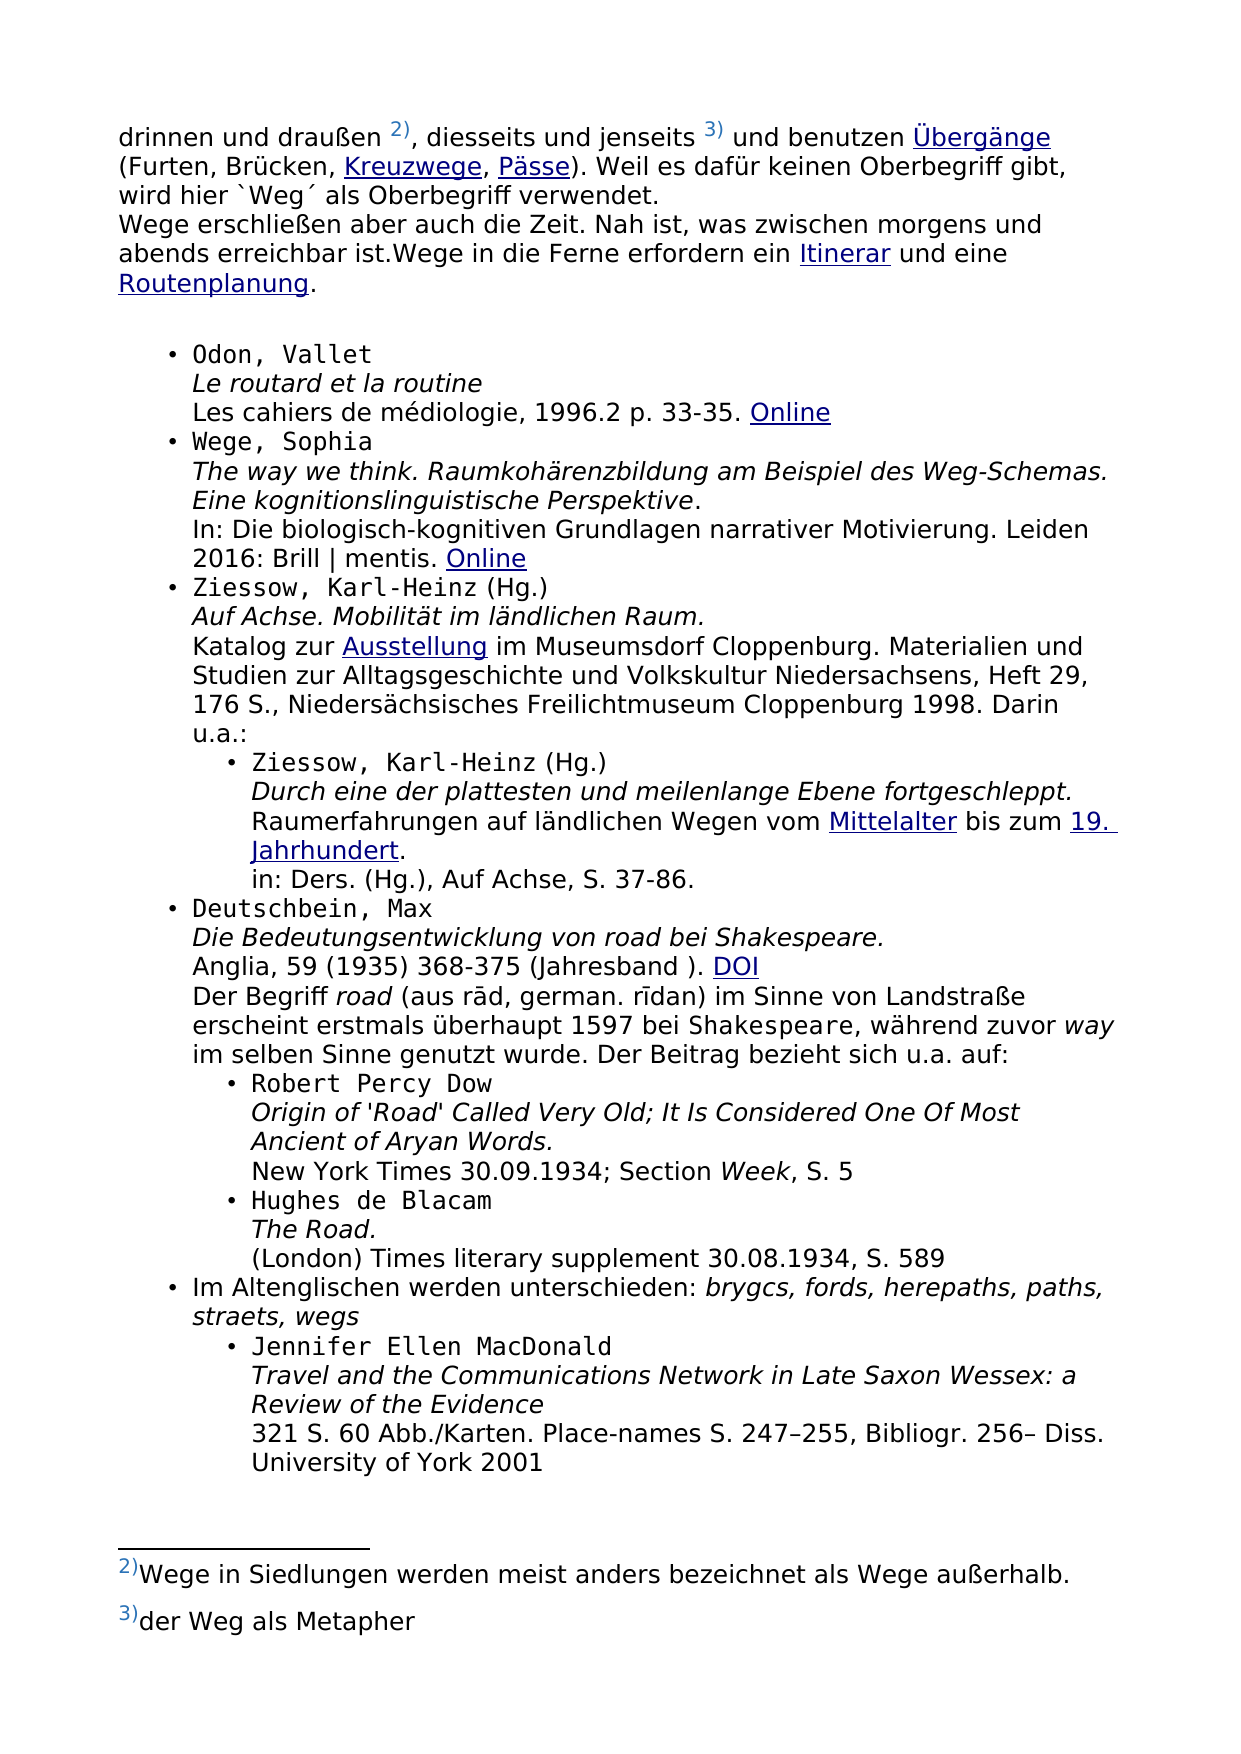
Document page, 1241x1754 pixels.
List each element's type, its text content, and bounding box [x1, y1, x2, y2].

list Hughes de Blacam The Road. (London) Times literary supplement 30.08.1934, S. 589 [236, 1186, 1122, 1273]
text drinnen und draußen , diesseits und jenseits und benutzen Übergänge (Furten, Brücken, Kreuzwege, Pässe). Weil es dafür keinen Oberbegriff gibt, wird hier `Weg´ als Oberbegriff verwendet. Wege erschließen aber auch die Zeit. Nah ist, was zwischen morgens und abends erreichbar ist.Wege in die Ferne erfordern ein Itinerar und eine Routenplanung. [118, 118, 1122, 298]
list Robert Percy Dow Origin of 'Road' Called Very Old; It Is Considered One Of Most Ancient of Aryan Words. New York Times 30.09.1934; Section Week, S. 5 [236, 1069, 1122, 1186]
list Wege, Sophia The way we think. Raumkohärenzbildung am Beispiel des Weg-Schemas. Eine kognitionslinguistische Perspektive. In: Die biologisch-kognitiven Grundlagen narrativer Motivierung. Leiden 2016: Brill | mentis. Online [177, 427, 1122, 573]
list Ziessow, Karl-Heinz (Hg.) Auf Achse. Mobilität im ländlichen Raum. Katalog zur Ausstellung im Museumsdorf Cloppenburg. Materialien und Studien zur Alltagsgeschichte und Volkskultur Niedersachsens, Heft 29, 176 S., Niedersächsisches Freilichtmuseum Cloppenburg 1998. Darin u.a.: [177, 573, 1122, 748]
list Odon, Vallet Le routard et la routine Les cahiers de médiologie, 1996.2 p. 33-35. Online [177, 340, 1122, 427]
list Deutschbein, Max Die Bedeutungsentwicklung von road bei Shakespeare. Anglia, 59 (1935) 368-375 (Jahresband ). DOI Der Begriff road (aus rād, german. rīdan) im Sinne von Landstraße erscheint erstmals überhaupt 1597 bei Shakespeare, während zuvor way im selben Sinne genutzt wurde. Der Beitrag bezieht sich u.a. auf: [177, 894, 1122, 1069]
list Ziessow, Karl-Heinz (Hg.) Durch eine der plattesten und meilenlange Ebene fortgeschleppt. Raumerfahrungen auf ländlichen Wegen vom Mittelalter bis zum 19. Jahrhundert. in: Ders. (Hg.), Auf Achse, S. 37-86. [236, 748, 1122, 894]
text der Weg als Metapher [118, 1602, 1122, 1636]
text Wege in Siedlungen werden meist anders bezeichnet als Wege außerhalb. [118, 1555, 1122, 1589]
list Jennifer Ellen MacDonald Travel and the Communications Network in Late Saxon Wessex: a Review of the Evidence 321 S. 60 Abb./Karten. Place-names S. 247–255, Bibliogr. 256– Diss. University of York 2001 [236, 1332, 1122, 1477]
list Im Altenglischen werden unterschieden: brygcs, fords, herepaths, paths, straets, wegs [177, 1273, 1122, 1332]
